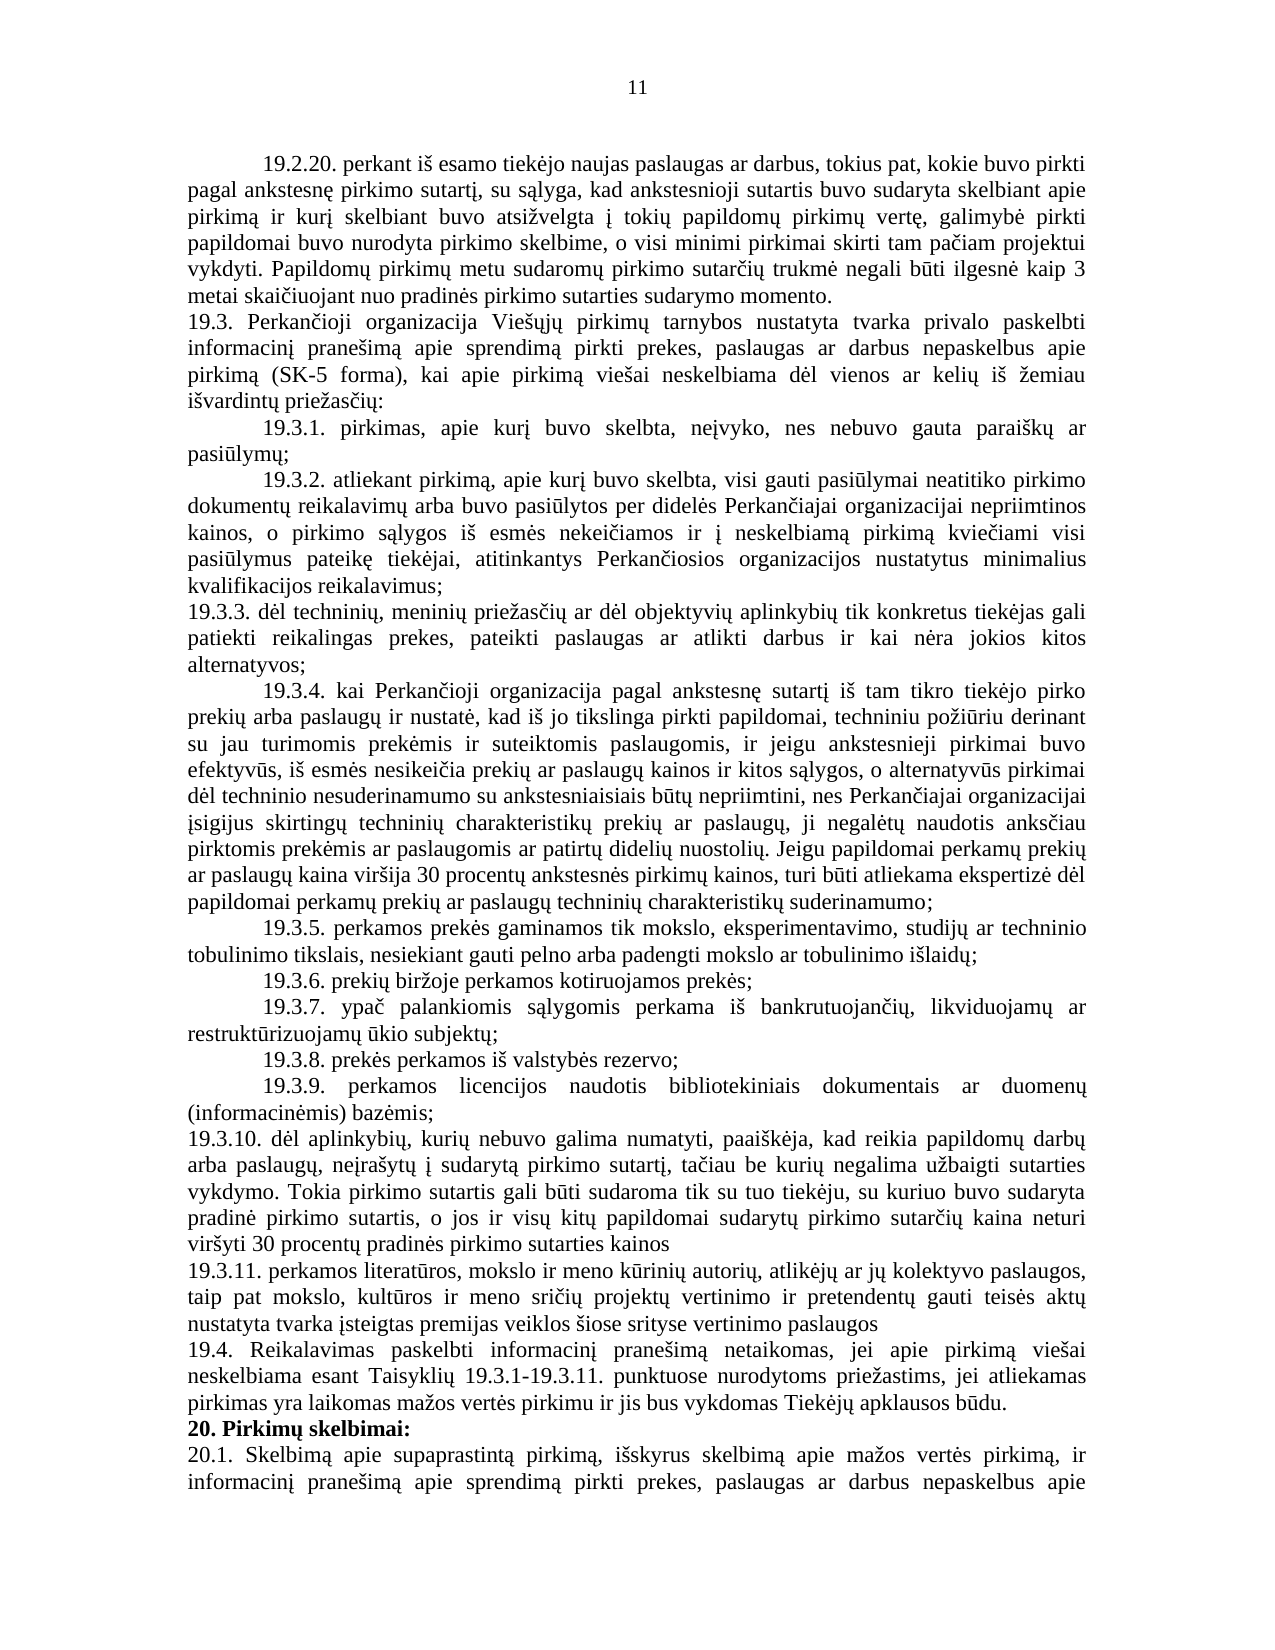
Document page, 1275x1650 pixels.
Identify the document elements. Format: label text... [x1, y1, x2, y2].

text 19.3.7. ypač palankiomis sąlygomis perkama iš bankrutuojančių, likviduojamų ar restruktūrizuojamų ūkio subjektų; [187, 993, 1087, 1046]
text 19.3.9. perkamos licencijos naudotis bibliotekiniais dokumentais ar duomenų (informacinėmis) bazėmis; [187, 1072, 1087, 1125]
subtitle 19.3.10. dėl aplinkybių, kurių nebuvo galima numatyti, paaiškėja, kad reikia papildomų darbų arba paslaugų, neįrašytų į sudarytą pirkimo sutartį, tačiau be kurių negalima užbaigti sutarties vykdymo. Tokia pirkimo sutartis gali būti sudaroma tik su tuo tiekėju, su kuriuo buvo sudaryta pradinė pirkimo sutartis, o jos ir visų kitų papildomai sudarytų pirkimo sutarčių kaina neturi viršyti 30 procentų pradinės pirkimo sutarties kainos [187, 1125, 1087, 1257]
text 19.3.4. kai Perkančioji organizacija pagal ankstesnę sutartį iš tam tikro tiekėjo pirko prekių arba paslaugų ir nustatė, kad iš jo tikslinga pirkti papildomai, techniniu požiūriu derinant su jau turimomis prekėmis ir suteiktomis paslaugomis, ir jeigu ankstesnieji pirkimai buvo efektyvūs, iš esmės nesikeičia prekių ar paslaugų kainos ir kitos sąlygos, o alternatyvūs pirkimai dėl techninio nesuderinamumo su ankstesniaisiais būtų nepriimtini, nes Perkančiajai organizacijai įsigijus skirtingų techninių charakteristikų prekių ar paslaugų, ji negalėtų naudotis anksčiau pirktomis prekėmis ar paslaugomis ar patirtų didelių nuostolių. Jeigu papildomai perkamų prekių ar paslaugų kaina viršija 30 procentų ankstesnės pirkimų kainos, turi būti atliekama ekspertizė dėl papildomai perkamų prekių ar paslaugų techninių charakteristikų suderinamumo; [187, 677, 1087, 914]
subtitle 19.3. Perkančioji organizacija Viešųjų pirkimų tarnybos nustatyta tvarka privalo paskelbti informacinį pranešimą apie sprendimą pirkti prekes, paslaugas ar darbus nepaskelbus apie pirkimą (SK-5 forma), kai apie pirkimą viešai neskelbiama dėl vienos ar kelių iš žemiau išvardintų priežasčių: [187, 308, 1087, 413]
text 19.3.1. pirkimas, apie kurį buvo skelbta, neįvyko, nes nebuvo gauta paraiškų ar pasiūlymų; [187, 413, 1087, 466]
text 19.2.20. perkant iš esamo tiekėjo naujas paslaugas ar darbus, tokius pat, kokie buvo pirkti pagal ankstesnę pirkimo sutartį, su sąlyga, kad ankstesnioji sutartis buvo sudaryta skelbiant apie pirkimą ir kurį skelbiant buvo atsižvelgta į tokių papildomų pirkimų vertę, galimybė pirkti papildomai buvo nurodyta pirkimo skelbime, o visi minimi pirkimai skirti tam pačiam projektui vykdyti. Papildomų pirkimų metu sudaromų pirkimo sutarčių trukmė negali būti ilgesnė kaip 3 metai skaičiuojant nuo pradinės pirkimo sutarties sudarymo momento. [187, 150, 1087, 308]
subtitle 20. Pirkimų skelbimai: [187, 1415, 1087, 1441]
text 19.3.8. prekės perkamos iš valstybės rezervo; [187, 1046, 1087, 1072]
text 19.3.6. prekių biržoje perkamos kotiruojamos prekės; [187, 967, 1087, 993]
subtitle 20.1. Skelbimą apie supaprastintą pirkimą, išskyrus skelbimą apie mažos vertės pirkimą, ir informacinį pranešimą apie sprendimą pirkti prekes, paslaugas ar darbus nepaskelbus apie [187, 1441, 1087, 1494]
text 19.3.5. perkamos prekės gaminamos tik mokslo, eksperimentavimo, studijų ar techninio tobulinimo tikslais, nesiekiant gauti pelno arba padengti mokslo ar tobulinimo išlaidų; [187, 914, 1087, 967]
subtitle 19.4. Reikalavimas paskelbti informacinį pranešimą netaikomas, jei apie pirkimą viešai neskelbiama esant Taisyklių 19.3.1-19.3.11. punktuose nurodytoms priežastims, jei atliekamas pirkimas yra laikomas mažos vertės pirkimu ir jis bus vykdomas Tiekėjų apklausos būdu. [187, 1336, 1087, 1415]
text 19.3.2. atliekant pirkimą, apie kurį buvo skelbta, visi gauti pasiūlymai neatitiko pirkimo dokumentų reikalavimų arba buvo pasiūlytos per didelės Perkančiajai organizacijai nepriimtinos kainos, o pirkimo sąlygos iš esmės nekeičiamos ir į neskelbiamą pirkimą kviečiami visi pasiūlymus pateikę tiekėjai, atitinkantys Perkančiosios organizacijos nustatytus minimalius kvalifikacijos reikalavimus; [187, 466, 1087, 598]
subtitle 19.3.11. perkamos literatūros, mokslo ir meno kūrinių autorių, atlikėjų ar jų kolektyvo paslaugos, taip pat mokslo, kultūros ir meno sričių projektų vertinimo ir pretendentų gauti teisės aktų nustatyta tvarka įsteigtas premijas veiklos šiose srityse vertinimo paslaugos [187, 1257, 1087, 1336]
subtitle 19.3.3. dėl techninių, meninių priežasčių ar dėl objektyvių aplinkybių tik konkretus tiekėjas gali patiekti reikalingas prekes, pateikti paslaugas ar atlikti darbus ir kai nėra jokios kitos alternatyvos; [187, 598, 1087, 677]
